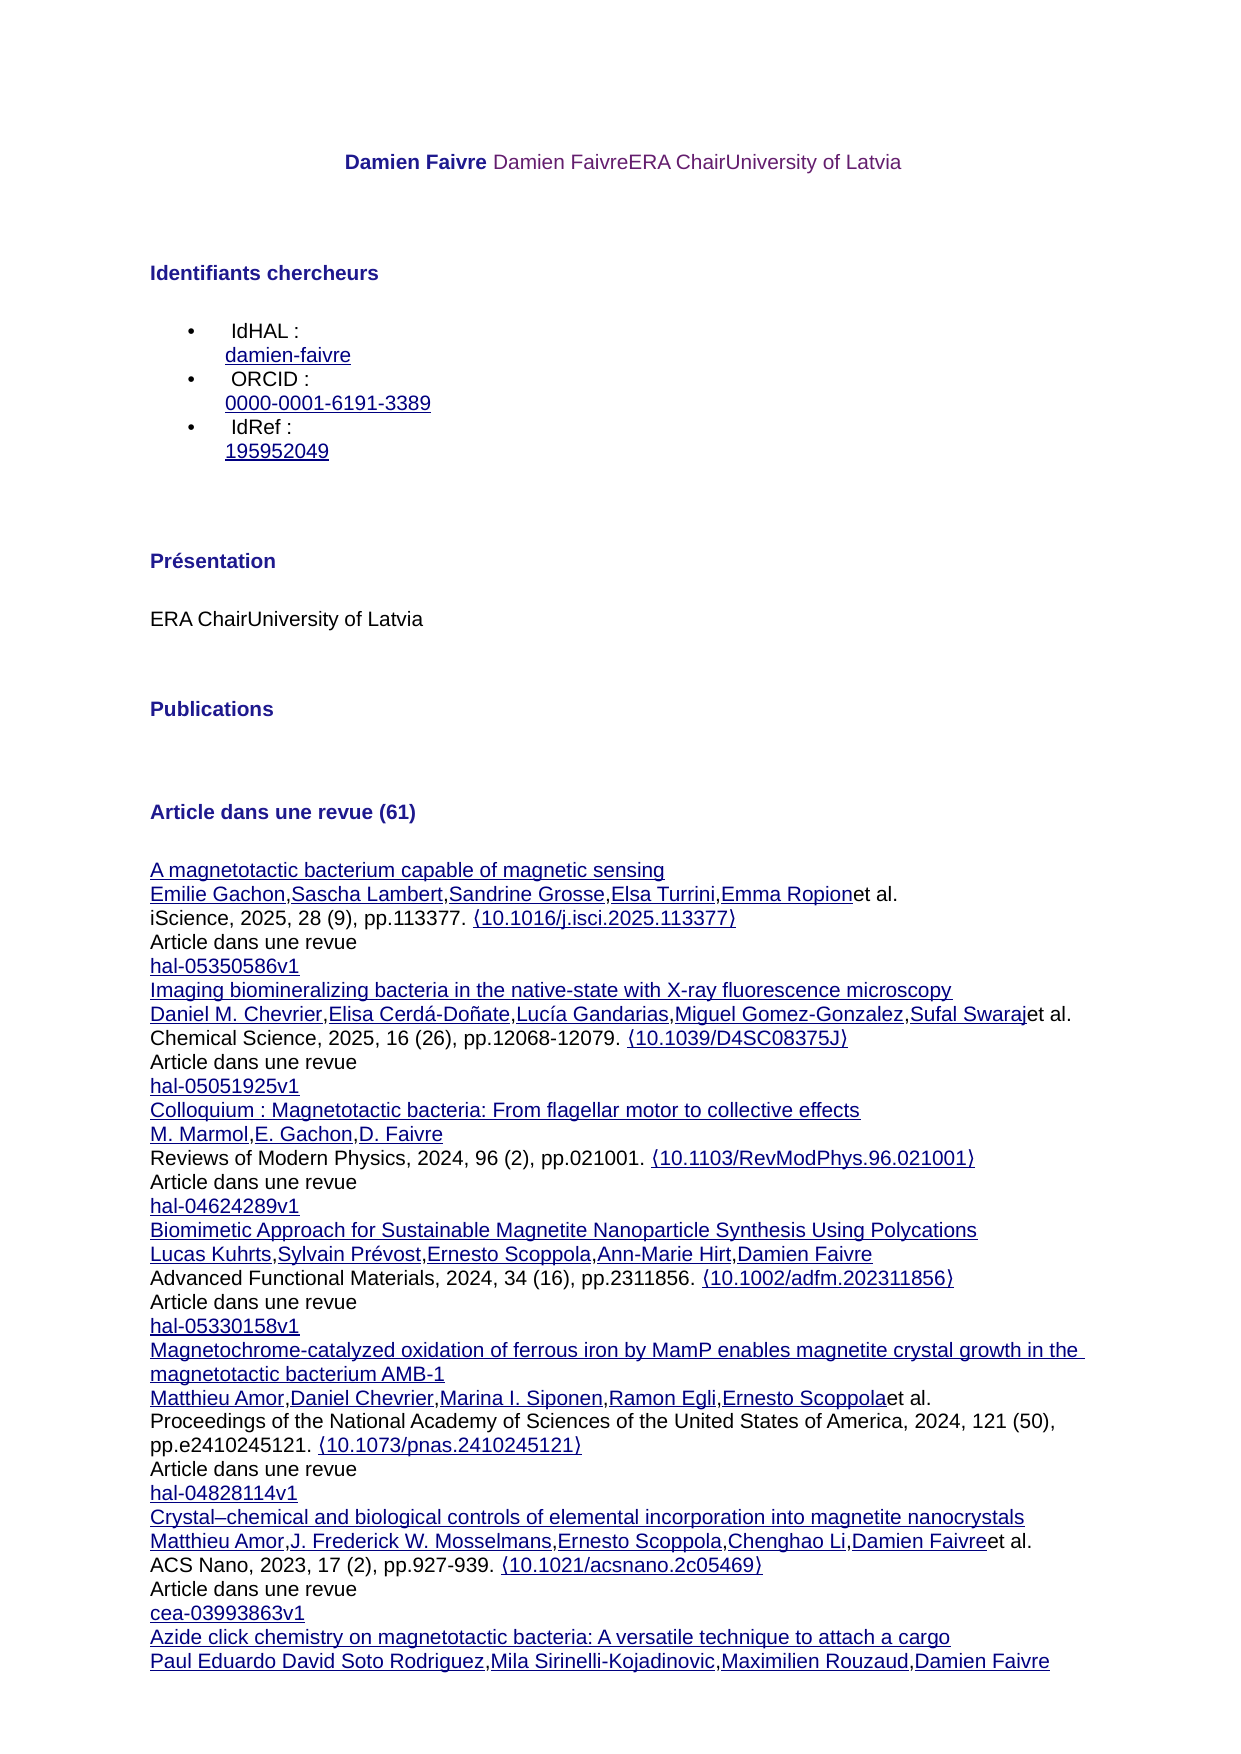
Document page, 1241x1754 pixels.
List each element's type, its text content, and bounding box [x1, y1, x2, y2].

subtitle Présentation [150, 549, 1090, 573]
table_cell Imaging biomineralizing bacteria in the native-state with X-ray fluorescence microscopy Daniel M. Chevrier,Elisa Cerdá-Doñate,Lucía Gandarias,Miguel Gomez-Gonzalez,Sufal Swarajet al. Chemical Science, 2025, 16 (26), pp.12068-12079. ⟨10.1039/D4SC08375J⟩ Article dans une revue hal-05051925v1 [150, 978, 1090, 1098]
table_header A magnetotactic bacterium capable of magnetic sensing Emilie Gachon,Sascha Lambert,Sandrine Grosse,Elsa Turrini,Emma Ropionet al. iScience, 2025, 28 (9), pp.113377. ⟨10.1016/j.isci.2025.113377⟩ Article dans une revue hal-05350586v1 [150, 858, 1090, 978]
text ERA ChairUniversity of Latvia [150, 607, 1090, 631]
subtitle Publications [150, 697, 1090, 721]
list 195952049 [187, 438, 1090, 462]
list IdRef : [187, 414, 1090, 438]
list ORCID : [187, 367, 1090, 391]
list IdHAL : [187, 319, 1090, 343]
table_cell Magnetochrome-catalyzed oxidation of ferrous iron by MamP enables magnetite crystal growth in the magnetotactic bacterium AMB-1 Matthieu Amor,Daniel Chevrier,Marina I. Siponen,Ramon Egli,Ernesto Scoppolaet al. Proceedings of the National Academy of Sciences of the United States of America, 2024, 121 (50), pp.e2410245121. ⟨10.1073/pnas.2410245121⟩ Article dans une revue hal-04828114v1 [150, 1338, 1090, 1505]
table_cell Azide click chemistry on magnetotactic bacteria: A versatile technique to attach a cargo Paul Eduardo David Soto Rodriguez,Mila Sirinelli-Kojadinovic,Maximilien Rouzaud,Damien Faivre [150, 1625, 1090, 1673]
list 0000-0001-6191-3389 [187, 391, 1090, 414]
list damien-faivre [187, 343, 1090, 367]
table_cell Colloquium : Magnetotactic bacteria: From flagellar motor to collective effects M. Marmol,E. Gachon,D. Faivre Reviews of Modern Physics, 2024, 96 (2), pp.021001. ⟨10.1103/RevModPhys.96.021001⟩ Article dans une revue hal-04624289v1 [150, 1098, 1090, 1218]
subtitle Article dans une revue (61) [150, 800, 1090, 824]
subtitle Damien Faivre Damien FaivreERA ChairUniversity of Latvia [150, 150, 1090, 174]
table_cell Crystal–chemical and biological controls of elemental incorporation into magnetite nanocrystals Matthieu Amor,J. Frederick W. Mosselmans,Ernesto Scoppola,Chenghao Li,Damien Faivreet al. ACS Nano, 2023, 17 (2), pp.927-939. ⟨10.1021/acsnano.2c05469⟩ Article dans une revue cea-03993863v1 [150, 1505, 1090, 1625]
subtitle Identifiants chercheurs [150, 260, 1090, 284]
table_cell Biomimetic Approach for Sustainable Magnetite Nanoparticle Synthesis Using Polycations Lucas Kuhrts,Sylvain Prévost,Ernesto Scoppola,Ann-Marie Hirt,Damien Faivre Advanced Functional Materials, 2024, 34 (16), pp.2311856. ⟨10.1002/adfm.202311856⟩ Article dans une revue hal-05330158v1 [150, 1218, 1090, 1337]
